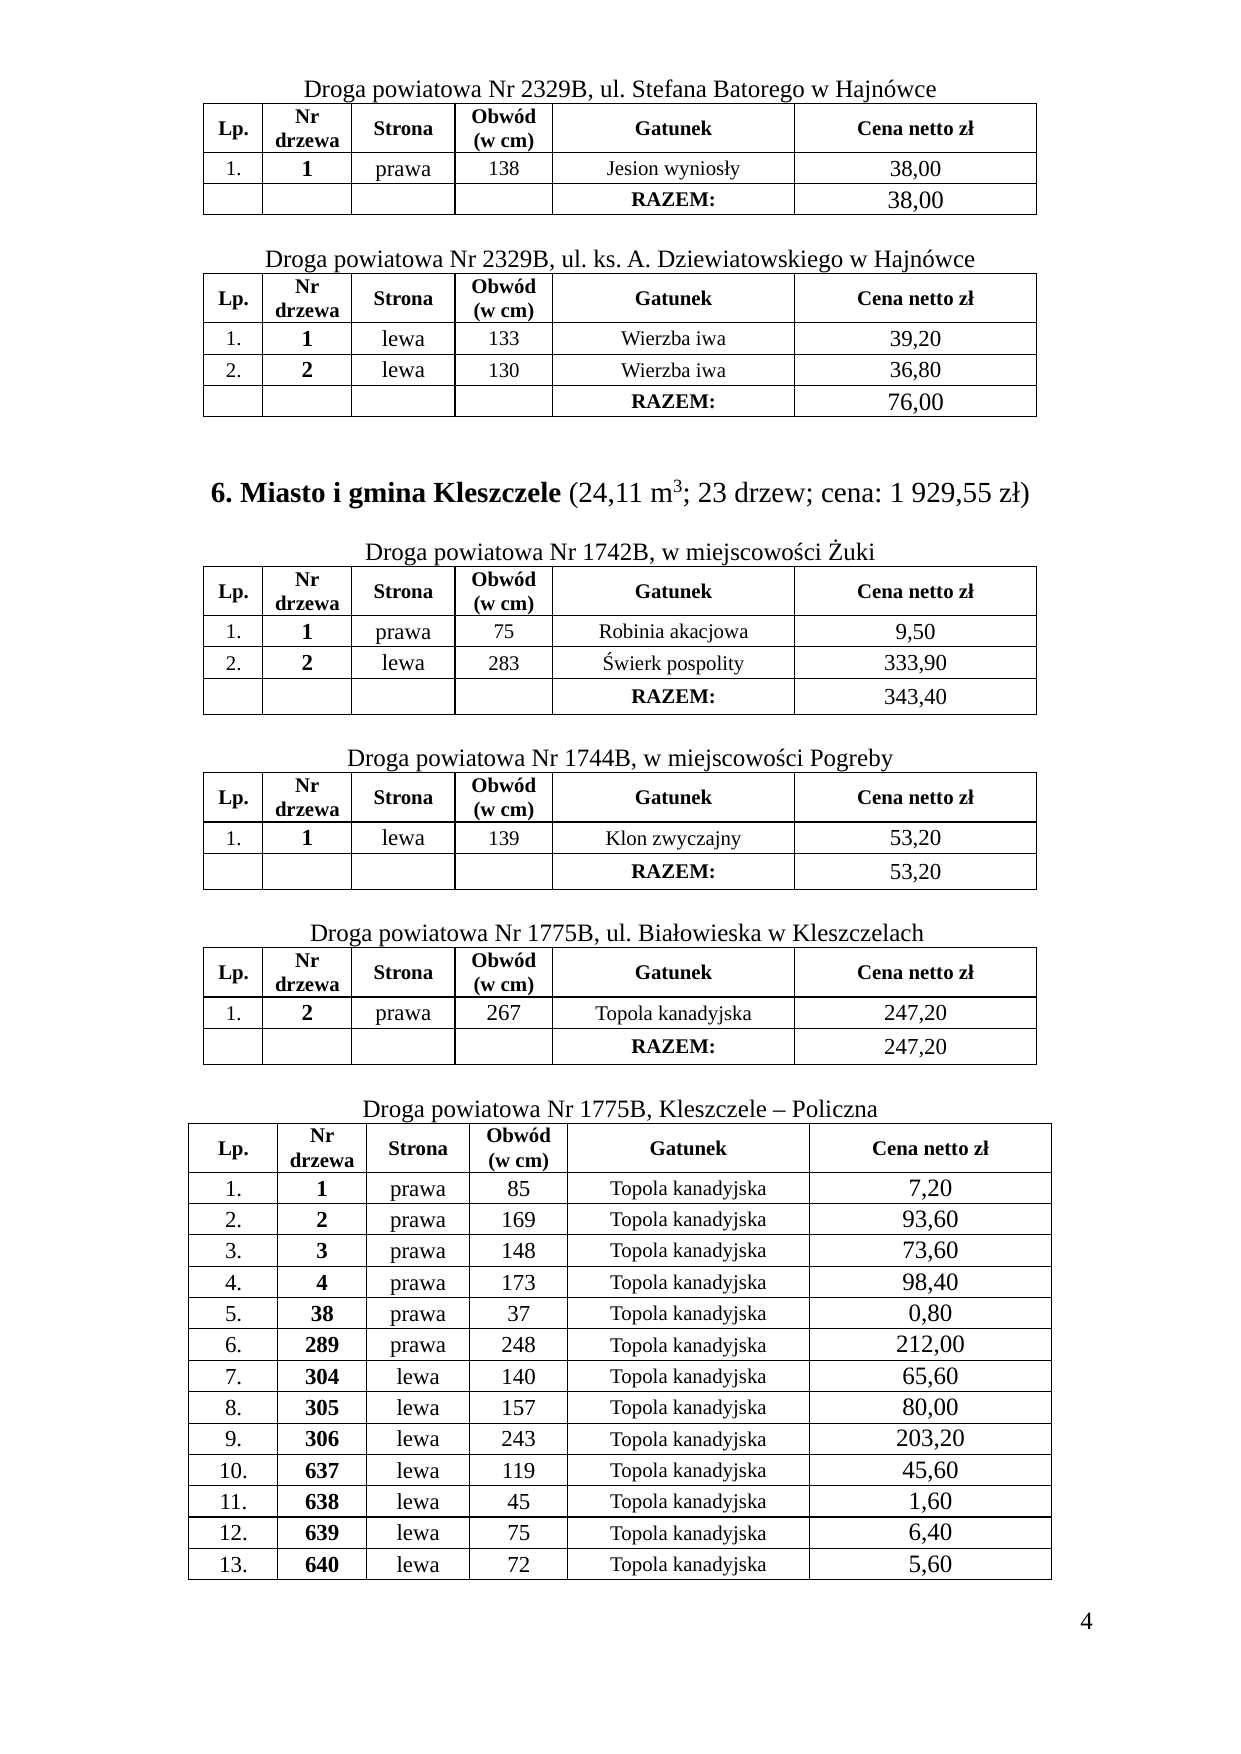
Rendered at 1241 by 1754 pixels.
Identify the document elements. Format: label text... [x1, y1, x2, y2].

table_cell [352, 1029, 454, 1064]
table_cell 7,20 [810, 1173, 1051, 1203]
list Droga powiatowa Nr 2329B, ul. Stefana Batorego w Hajnówce [148, 74, 1093, 102]
table_cell 1. [204, 323, 262, 353]
table_cell Topola kanadyjska [553, 998, 794, 1028]
table_cell Topola kanadyjska [568, 1329, 809, 1360]
table_cell 133 [456, 323, 552, 353]
table_cell 75 [470, 1518, 567, 1548]
table_cell [456, 679, 552, 714]
table_cell prawa [352, 616, 454, 646]
table_header Cena netto zł [795, 104, 1036, 152]
table_cell Topola kanadyjska [568, 1486, 809, 1516]
table_cell 85 [470, 1173, 567, 1203]
table_cell 1. [204, 823, 262, 853]
table_header Gatunek [568, 1124, 809, 1172]
table_cell 6. [189, 1329, 277, 1360]
table_cell [456, 1029, 552, 1064]
table_cell prawa [352, 998, 454, 1028]
table_header Lp. [189, 1124, 277, 1172]
table_cell Topola kanadyjska [568, 1518, 809, 1548]
table_header Gatunek [553, 948, 794, 996]
table_cell RAZEM: [553, 184, 794, 214]
table_cell 72 [470, 1549, 567, 1579]
table_cell 148 [470, 1235, 567, 1266]
table_cell 8. [189, 1392, 277, 1422]
table_cell RAZEM: [553, 679, 794, 714]
table_cell 212,00 [810, 1329, 1051, 1360]
table_cell 53,20 [795, 854, 1036, 889]
list Droga powiatowa Nr 1744B, w miejscowości Pogreby [148, 743, 1093, 772]
table_cell 45 [470, 1486, 567, 1516]
table_cell 173 [470, 1267, 567, 1297]
table_cell 1 [278, 1173, 366, 1203]
table_cell 1 [263, 823, 351, 853]
table_cell 640 [278, 1549, 366, 1579]
table_header Strona [352, 274, 454, 322]
table_cell [263, 854, 351, 889]
table_cell 1. [204, 153, 262, 183]
table_header Obwód (w cm) [470, 1124, 567, 1172]
table_header Lp. [204, 567, 262, 615]
table_cell Jesion wyniosły [553, 153, 794, 183]
table_cell 38 [278, 1298, 366, 1328]
table_cell [456, 386, 552, 416]
table_cell lewa [352, 823, 454, 853]
table_header Gatunek [553, 104, 794, 152]
table_header Gatunek [553, 567, 794, 615]
table_cell 0,80 [810, 1298, 1051, 1328]
table_cell lewa [367, 1518, 469, 1548]
table_header Lp. [204, 274, 262, 322]
table_cell Topola kanadyjska [568, 1267, 809, 1297]
table_cell lewa [367, 1455, 469, 1485]
table_cell 38,00 [795, 184, 1036, 214]
table_cell prawa [367, 1298, 469, 1328]
table_cell [352, 184, 454, 214]
table_cell Topola kanadyjska [568, 1235, 809, 1266]
table_cell lewa [352, 647, 454, 678]
table_cell lewa [367, 1549, 469, 1579]
table_cell 1 [263, 323, 351, 353]
table_cell 306 [278, 1424, 366, 1454]
table_cell [263, 679, 351, 714]
table_cell 45,60 [810, 1455, 1051, 1485]
table_cell 1 [263, 616, 351, 646]
table_header Strona [367, 1124, 469, 1172]
table_cell 5,60 [810, 1549, 1051, 1579]
table_cell Topola kanadyjska [568, 1204, 809, 1234]
table_cell 138 [456, 153, 552, 183]
table_cell 289 [278, 1329, 366, 1360]
list Droga powiatowa Nr 1742B, w miejscowości Żuki [148, 537, 1093, 566]
table_cell 639 [278, 1518, 366, 1548]
table_cell lewa [352, 323, 454, 353]
table_header Strona [352, 104, 454, 152]
table_cell 53,20 [795, 823, 1036, 853]
table_header Obwód (w cm) [456, 104, 552, 152]
table_header Obwód (w cm) [456, 567, 552, 615]
table_cell 2. [204, 355, 262, 385]
table_cell 2 [263, 647, 351, 678]
table_header Strona [352, 567, 454, 615]
table_cell Topola kanadyjska [568, 1392, 809, 1422]
table_cell Topola kanadyjska [568, 1361, 809, 1391]
table_cell lewa [367, 1361, 469, 1391]
table_cell 2. [189, 1204, 277, 1234]
table_cell 247,20 [795, 998, 1036, 1028]
table_header Obwód (w cm) [456, 948, 552, 996]
table_cell [352, 854, 454, 889]
table_header Cena netto zł [795, 948, 1036, 996]
table_cell 119 [470, 1455, 567, 1485]
table_cell 5. [189, 1298, 277, 1328]
table_cell prawa [352, 153, 454, 183]
table_cell 343,40 [795, 679, 1036, 714]
table_cell RAZEM: [553, 1029, 794, 1064]
table_cell lewa [367, 1424, 469, 1454]
table_cell 75 [456, 616, 552, 646]
table_cell 1,60 [810, 1486, 1051, 1516]
table_cell [204, 679, 262, 714]
table_cell 4 [278, 1267, 366, 1297]
table_cell lewa [367, 1486, 469, 1516]
list Droga powiatowa Nr 2329B, ul. ks. A. Dziewiatowskiego w Hajnówce [148, 244, 1093, 273]
table_cell 6,40 [810, 1518, 1051, 1548]
table_cell 76,00 [795, 386, 1036, 416]
table_cell 304 [278, 1361, 366, 1391]
table_cell 13. [189, 1549, 277, 1579]
table_cell [204, 1029, 262, 1064]
table_cell Topola kanadyjska [568, 1298, 809, 1328]
table_cell Topola kanadyjska [568, 1549, 809, 1579]
table_cell [456, 854, 552, 889]
table_cell 2. [204, 647, 262, 678]
table_header Gatunek [553, 274, 794, 322]
table_cell lewa [367, 1392, 469, 1422]
table_cell 1. [204, 998, 262, 1028]
table_cell 9,50 [795, 616, 1036, 646]
table_cell 11. [189, 1486, 277, 1516]
table_cell 139 [456, 823, 552, 853]
table_cell 203,20 [810, 1424, 1051, 1454]
table_cell Świerk pospolity [553, 647, 794, 678]
table_cell 1 [263, 153, 351, 183]
table_cell prawa [367, 1267, 469, 1297]
table_header Lp. [204, 104, 262, 152]
table_cell [204, 184, 262, 214]
table_cell Klon zwyczajny [553, 823, 794, 853]
table_cell 637 [278, 1455, 366, 1485]
table_cell [263, 386, 351, 416]
table_cell 140 [470, 1361, 567, 1391]
table_cell 80,00 [810, 1392, 1051, 1422]
table_cell 39,20 [795, 323, 1036, 353]
table_cell 333,90 [795, 647, 1036, 678]
table_cell 247,20 [795, 1029, 1036, 1064]
table_cell 2 [278, 1204, 366, 1234]
table_cell 169 [470, 1204, 567, 1234]
table_cell 7. [189, 1361, 277, 1391]
table_cell 1. [189, 1173, 277, 1203]
table_cell 4. [189, 1267, 277, 1297]
table_header Cena netto zł [795, 773, 1036, 821]
table_cell 98,40 [810, 1267, 1051, 1297]
table_header Obwód (w cm) [456, 274, 552, 322]
table_cell 305 [278, 1392, 366, 1422]
table_header Nr drzewa [263, 773, 351, 821]
table_cell prawa [367, 1173, 469, 1203]
table_header Strona [352, 773, 454, 821]
table_cell 9. [189, 1424, 277, 1454]
table_cell [204, 854, 262, 889]
table_cell 1. [204, 616, 262, 646]
table_cell 130 [456, 355, 552, 385]
list Droga powiatowa Nr 1775B, ul. Białowieska w Kleszczelach [148, 918, 1093, 947]
table_header Nr drzewa [263, 274, 351, 322]
table_header Nr drzewa [263, 104, 351, 152]
table_cell lewa [352, 355, 454, 385]
table_header Obwód (w cm) [456, 773, 552, 821]
table_cell 65,60 [810, 1361, 1051, 1391]
table_cell Wierzba iwa [553, 355, 794, 385]
table_cell [263, 184, 351, 214]
table_cell 267 [456, 998, 552, 1028]
table_cell 2 [263, 998, 351, 1028]
table_header Cena netto zł [795, 567, 1036, 615]
table_header Lp. [204, 948, 262, 996]
table_cell Topola kanadyjska [568, 1173, 809, 1203]
table_cell 10. [189, 1455, 277, 1485]
table_cell 3 [278, 1235, 366, 1266]
table_cell 38,00 [795, 153, 1036, 183]
table_cell prawa [367, 1204, 469, 1234]
table_cell [263, 1029, 351, 1064]
table_cell 157 [470, 1392, 567, 1422]
table_cell 2 [263, 355, 351, 385]
table_cell 93,60 [810, 1204, 1051, 1234]
table_cell [352, 679, 454, 714]
table_header Nr drzewa [278, 1124, 366, 1172]
table_cell [456, 184, 552, 214]
table_cell Topola kanadyjska [568, 1424, 809, 1454]
table_header Gatunek [553, 773, 794, 821]
table_cell 36,80 [795, 355, 1036, 385]
table_cell [352, 386, 454, 416]
table_header Lp. [204, 773, 262, 821]
table_cell Wierzba iwa [553, 323, 794, 353]
table_header Nr drzewa [263, 948, 351, 996]
table_header Strona [352, 948, 454, 996]
list Droga powiatowa Nr 1775B, Kleszczele – Policzna [148, 1094, 1093, 1122]
table_cell 3. [189, 1235, 277, 1266]
table_header Cena netto zł [795, 274, 1036, 322]
table_header Cena netto zł [810, 1124, 1051, 1172]
table_cell 283 [456, 647, 552, 678]
table_cell 243 [470, 1424, 567, 1454]
table_cell 37 [470, 1298, 567, 1328]
table_cell 73,60 [810, 1235, 1051, 1266]
table_cell 12. [189, 1518, 277, 1548]
table_header Nr drzewa [263, 567, 351, 615]
table_cell prawa [367, 1235, 469, 1266]
table_cell [204, 386, 262, 416]
table_cell RAZEM: [553, 854, 794, 889]
table_cell 638 [278, 1486, 366, 1516]
table_cell prawa [367, 1329, 469, 1360]
table_cell Topola kanadyjska [568, 1455, 809, 1485]
table_cell Robinia akacjowa [553, 616, 794, 646]
table_cell RAZEM: [553, 386, 794, 416]
text 6. Miasto i gmina Kleszczele (24,11 m3; 23 drzew; cena: 1 929,55 zł) [148, 475, 1093, 508]
table_cell 248 [470, 1329, 567, 1360]
